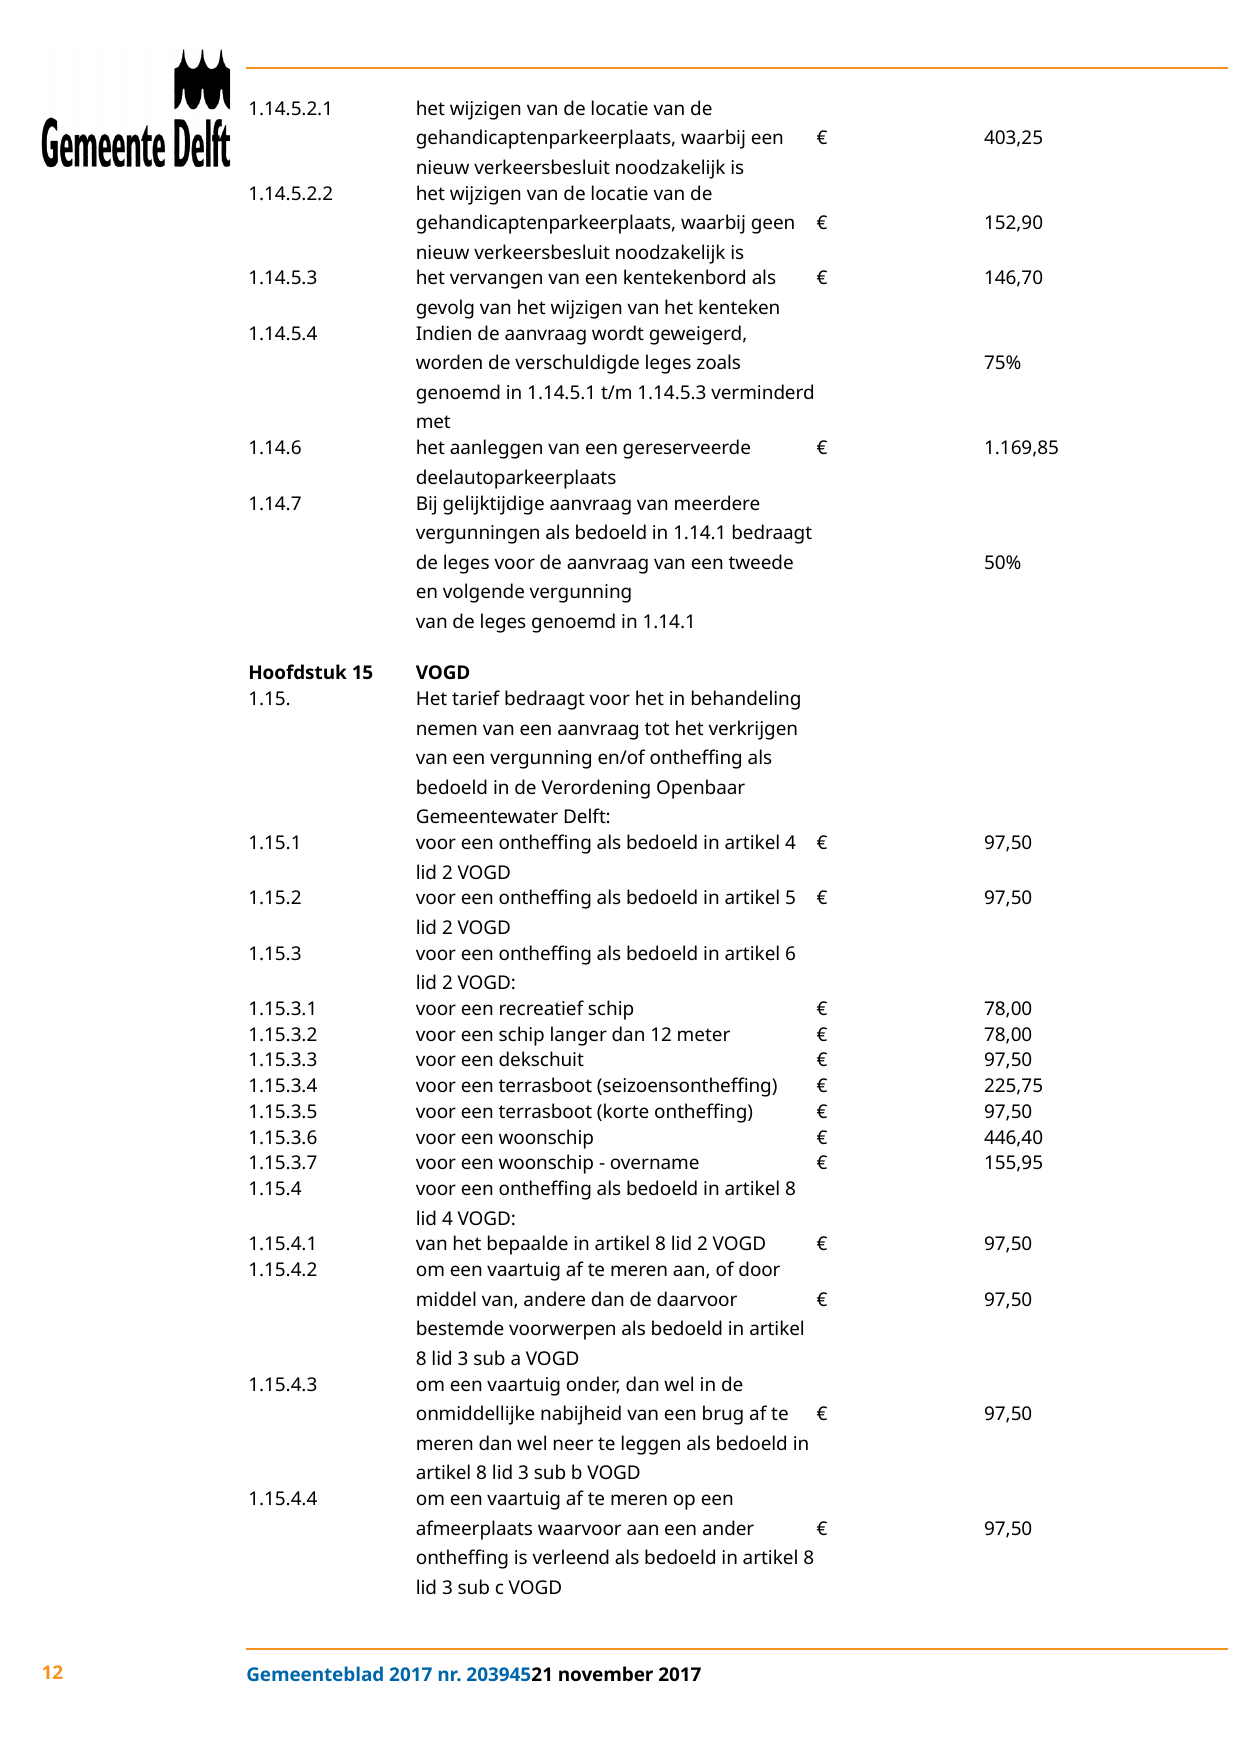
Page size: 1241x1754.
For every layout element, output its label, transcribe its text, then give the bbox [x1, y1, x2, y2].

table_cell voor een recreatief schip [416, 995, 816, 1021]
table_cell € [816, 1231, 984, 1256]
table_cell 1.15.3.6 [248, 1124, 416, 1149]
picture [41, 47, 231, 172]
table_cell 97,50 [984, 885, 1152, 940]
table_cell voor een dekschuit [416, 1047, 816, 1072]
table_cell 97,50 [984, 1485, 1152, 1600]
table_cell 97,50 [984, 1371, 1152, 1485]
table_cell voor een woonschip [416, 1124, 816, 1149]
table_cell 152,90 [984, 180, 1152, 264]
table_cell [984, 685, 1152, 829]
table_cell € [816, 1485, 984, 1600]
table_cell 403,25 [984, 95, 1152, 180]
table_cell € [816, 995, 984, 1021]
table_cell [248, 634, 416, 659]
table_cell voor een woonschip - overname [416, 1150, 816, 1175]
table_cell om een vaartuig af te meren op een afmeerplaats waarvoor aan een ander ontheffing is verleend als bedoeld in artikel 8 lid 3 sub c VOGD [416, 1485, 816, 1600]
table_cell € [816, 434, 984, 490]
table_cell het wijzigen van de locatie van de gehandicaptenparkeerplaats, waarbij geen nieuw verkeersbesluit noodzakelijk is [416, 180, 816, 264]
table_cell om een vaartuig onder, dan wel in de onmiddellijke nabijheid van een brug af te meren dan wel neer te leggen als bedoeld in artikel 8 lid 3 sub b VOGD [416, 1371, 816, 1485]
table_cell € [816, 1371, 984, 1485]
table_cell 1.15.3.4 [248, 1073, 416, 1098]
table_cell 1.14.7 [248, 490, 416, 634]
table_cell € [816, 95, 984, 180]
table_cell [984, 1175, 1152, 1231]
table_cell voor een terrasboot (seizoensontheffing) [416, 1073, 816, 1098]
table_cell € [816, 1021, 984, 1047]
table_cell 1.14.5.2.2 [248, 180, 416, 264]
table_cell het aanleggen van een gereserveerde deelautoparkeerplaats [416, 434, 816, 490]
table_cell 1.15.4.4 [248, 1485, 416, 1600]
table_cell 1.14.6 [248, 434, 416, 490]
table_cell 97,50 [984, 1098, 1152, 1124]
table_cell 1.15.3 [248, 940, 416, 995]
table_cell 1.15.4 [248, 1175, 416, 1231]
table_cell het wijzigen van de locatie van de gehandicaptenparkeerplaats, waarbij een nieuw verkeersbesluit noodzakelijk is [416, 95, 816, 180]
table_cell Hoofdstuk 15 [248, 660, 416, 685]
table_cell € [816, 829, 984, 884]
table_cell € [816, 1047, 984, 1072]
table_cell voor een terrasboot (korte ontheffing) [416, 1098, 816, 1124]
table_cell voor een ontheffing als bedoeld in artikel 8 lid 4 VOGD: [416, 1175, 816, 1231]
table_cell 146,70 [984, 265, 1152, 320]
table_cell 1.14.5.4 [248, 320, 416, 434]
table_cell € [816, 1150, 984, 1175]
table_cell [816, 634, 984, 659]
table_cell 1.15.4.1 [248, 1231, 416, 1256]
table_cell 1.14.5.2.1 [248, 95, 416, 180]
table_cell voor een ontheffing als bedoeld in artikel 4 lid 2 VOGD [416, 829, 816, 884]
table_cell 78,00 [984, 995, 1152, 1021]
table_cell VOGD [416, 660, 816, 685]
table_cell 97,50 [984, 1047, 1152, 1072]
table_cell 1.15.1 [248, 829, 416, 884]
table_cell voor een ontheffing als bedoeld in artikel 5 lid 2 VOGD [416, 885, 816, 940]
table_cell [816, 320, 984, 434]
table_cell [984, 634, 1152, 659]
table_cell [816, 685, 984, 829]
table_cell 225,75 [984, 1073, 1152, 1098]
table_cell € [816, 1124, 984, 1149]
table_cell € [816, 885, 984, 940]
table_cell 1.15.4.3 [248, 1371, 416, 1485]
table_cell 1.169,85 [984, 434, 1152, 490]
table_cell 446,40 [984, 1124, 1152, 1149]
table_cell het vervangen van een kentekenbord als gevolg van het wijzigen van het kenteken [416, 265, 816, 320]
table_cell van het bepaalde in artikel 8 lid 2 VOGD [416, 1231, 816, 1256]
table_cell € [816, 1256, 984, 1371]
table_cell [816, 490, 984, 634]
table_cell € [816, 265, 984, 320]
table_cell 1.15.3.3 [248, 1047, 416, 1072]
table_cell Bij gelijktijdige aanvraag van meerdere vergunningen als bedoeld in 1.14.1 bedraagt de leges voor de aanvraag van een tweede en volgende vergunning van de leges genoemd in 1.14.1 [416, 490, 816, 634]
table_cell € [816, 1073, 984, 1098]
table_cell 1.15.3.1 [248, 995, 416, 1021]
table_cell voor een ontheffing als bedoeld in artikel 6 lid 2 VOGD: [416, 940, 816, 995]
table_cell 97,50 [984, 829, 1152, 884]
table_cell 1.15. [248, 685, 416, 829]
table_cell 75% [984, 320, 1152, 434]
table_cell [816, 940, 984, 995]
table_cell € [816, 180, 984, 264]
table_cell 1.15.2 [248, 885, 416, 940]
table_cell [816, 1175, 984, 1231]
table_cell 1.15.3.2 [248, 1021, 416, 1047]
table_cell voor een schip langer dan 12 meter [416, 1021, 816, 1047]
table_cell 1.15.3.7 [248, 1150, 416, 1175]
table_cell [984, 940, 1152, 995]
table_cell € [816, 1098, 984, 1124]
table_cell [984, 660, 1152, 685]
table_cell Het tarief bedraagt voor het in behandeling nemen van een aanvraag tot het verkrijgen van een vergunning en/of ontheffing als bedoeld in de Verordening Openbaar Gemeentewater Delft: [416, 685, 816, 829]
table_cell [416, 634, 816, 659]
table_cell om een vaartuig af te meren aan, of door middel van, andere dan de daarvoor bestemde voorwerpen als bedoeld in artikel 8 lid 3 sub a VOGD [416, 1256, 816, 1371]
table_cell 97,50 [984, 1231, 1152, 1256]
table_cell 97,50 [984, 1256, 1152, 1371]
table_cell Indien de aanvraag wordt geweigerd, worden de verschuldigde leges zoals genoemd in 1.14.5.1 t/m 1.14.5.3 verminderd met [416, 320, 816, 434]
table_cell 1.15.4.2 [248, 1256, 416, 1371]
table_cell [816, 660, 984, 685]
table_cell 1.15.3.5 [248, 1098, 416, 1124]
table_cell 50% [984, 490, 1152, 634]
table_cell 78,00 [984, 1021, 1152, 1047]
table_cell 155,95 [984, 1150, 1152, 1175]
table_cell 1.14.5.3 [248, 265, 416, 320]
